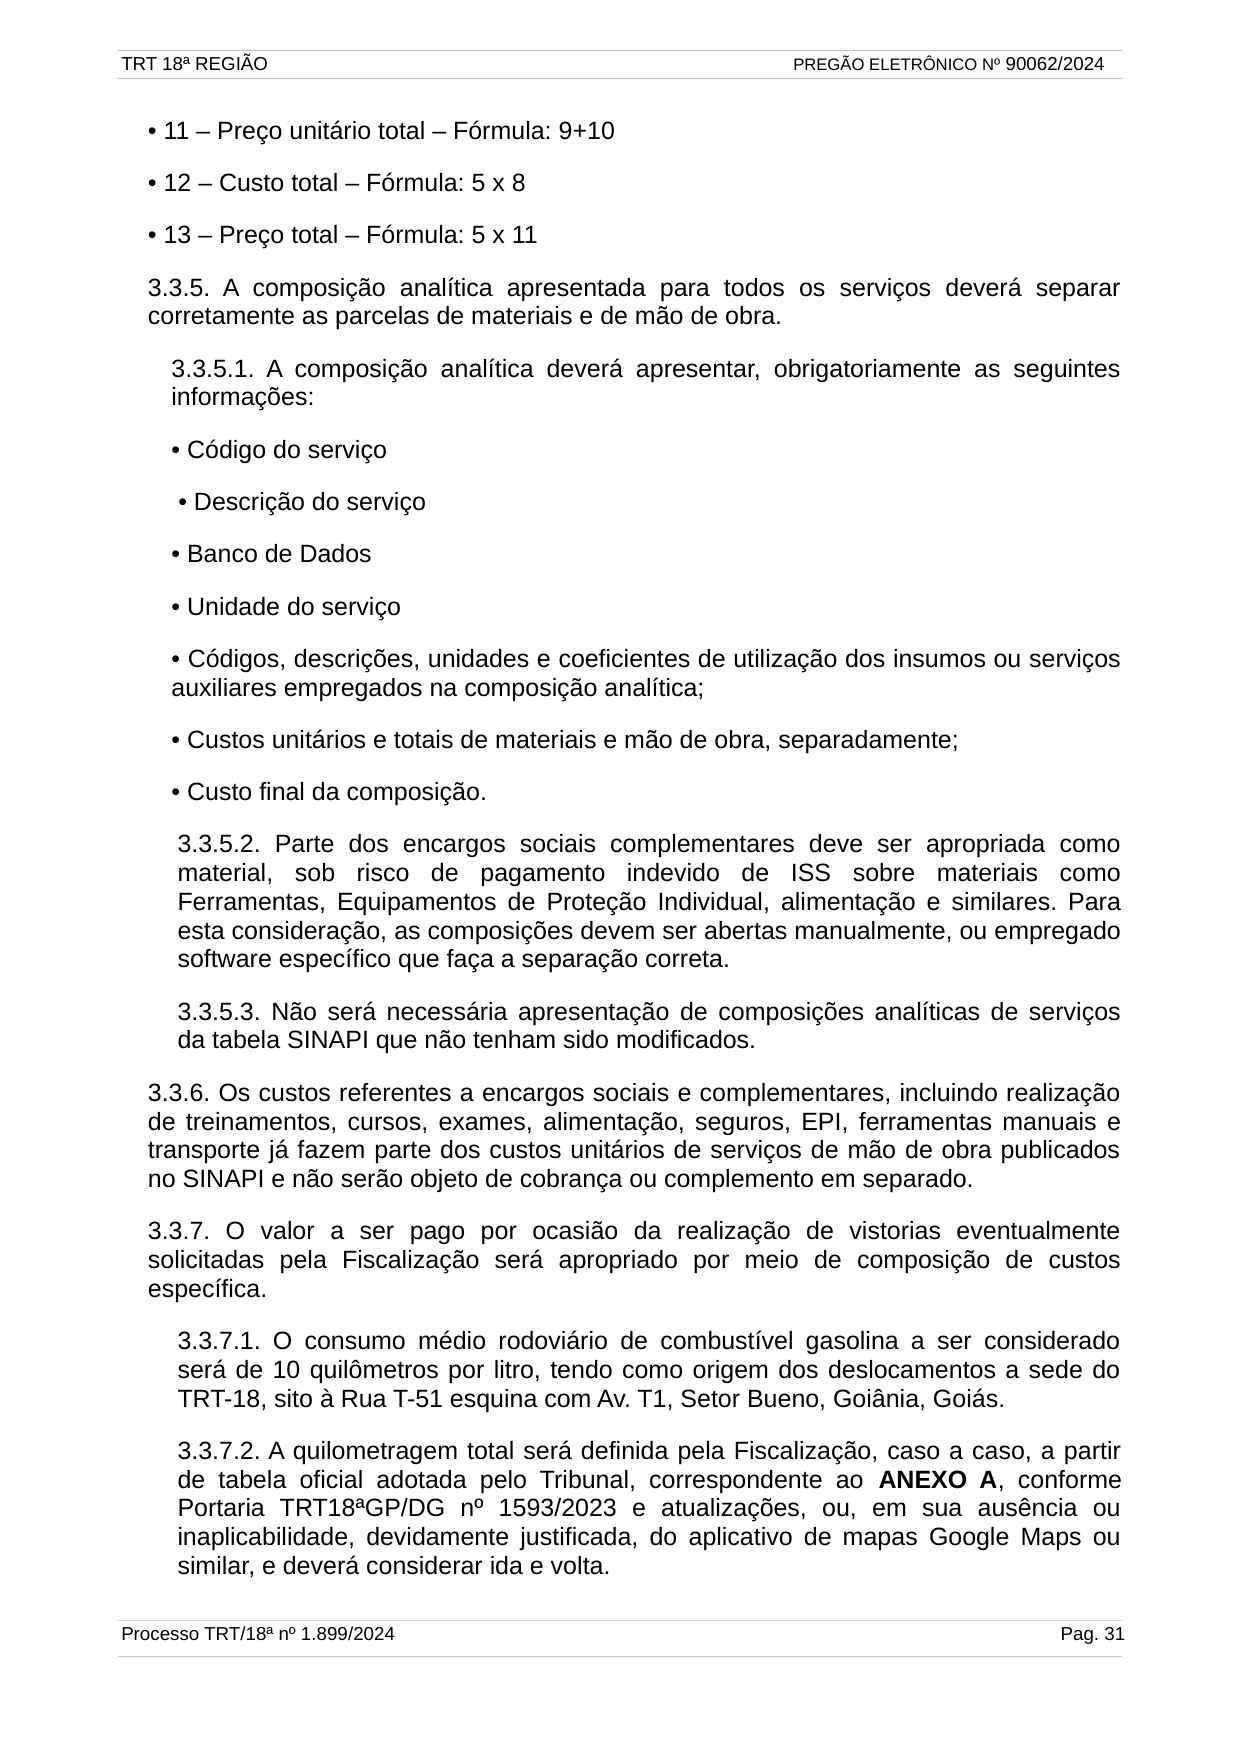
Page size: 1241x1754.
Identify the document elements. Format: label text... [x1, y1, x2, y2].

text 3.3.6. Os custos referentes a encargos sociais e complementares, incluindo realização de treinamentos, cursos, exames, alimentação, seguros, EPI, ferramentas manuais e transporte já fazem parte dos custos unitários de serviços de mão de obra publicados no SINAPI e não serão objeto de cobrança ou complemento em separado. [148, 1078, 1122, 1193]
text • Custo final da composição. [171, 777, 1122, 806]
text • Custos unitários e totais de materiais e mão de obra, separadamente; [171, 725, 1122, 753]
text 3.3.5.1. A composição analítica deverá apresentar, obrigatoriamente as seguintes informações: [171, 353, 1122, 411]
text 3.3.5. A composição analítica apresentada para todos os serviços deverá separar corretamente as parcelas de materiais e de mão de obra. [148, 272, 1122, 330]
text 3.3.5.2. Parte dos encargos sociais complementares deve ser apropriada como material, sob risco de pagamento indevido de ISS sobre materiais como Ferramentas, Equipamentos de Proteção Individual, alimentação e similares. Para esta consideração, as composições devem ser abertas manualmente, ou empregado software específico que faça a separação correta. [177, 829, 1122, 973]
text 3.3.7. O valor a ser pago por ocasião da realização de vistorias eventualmente solicitadas pela Fiscalização será apropriado por meio de composição de custos específica. [148, 1216, 1122, 1302]
text • 12 – Custo total – Fórmula: 5 x 8 [148, 168, 1122, 197]
text • 11 – Preço unitário total – Fórmula: 9+10 [148, 116, 1122, 144]
text • Unidade do serviço [171, 591, 1122, 620]
text • Banco de Dados [171, 539, 1122, 568]
text 3.3.7.2. A quilometragem total será definida pela Fiscalização, caso a caso, a partir de tabela oficial adotada pelo Tribunal, correspondente ao ANEXO A, conforme Portaria TRT18ªGP/DG nº 1593/2023 e atualizações, ou, em sua ausência ou inaplicabilidade, devidamente justificada, do aplicativo de mapas Google Maps ou similar, e deverá considerar ida e volta. [177, 1436, 1122, 1579]
text • 13 – Preço total – Fórmula: 5 x 11 [148, 220, 1122, 249]
text 3.3.7.1. O consumo médio rodoviário de combustível gasolina a ser considerado será de 10 quilômetros por litro, tendo como origem dos deslocamentos a sede do TRT-18, sito à Rua T-51 esquina com Av. T1, Setor Bueno, Goiânia, Goiás. [177, 1326, 1122, 1412]
text • Códigos, descrições, unidades e coeficientes de utilização dos insumos ou serviços auxiliares empregados na composição analítica; [171, 644, 1122, 701]
text • Código do serviço [171, 434, 1122, 463]
text 3.3.5.3. Não será necessária apresentação de composições analíticas de serviços da tabela SINAPI que não tenham sido modificados. [177, 997, 1122, 1054]
text • Descrição do serviço [171, 487, 1122, 516]
